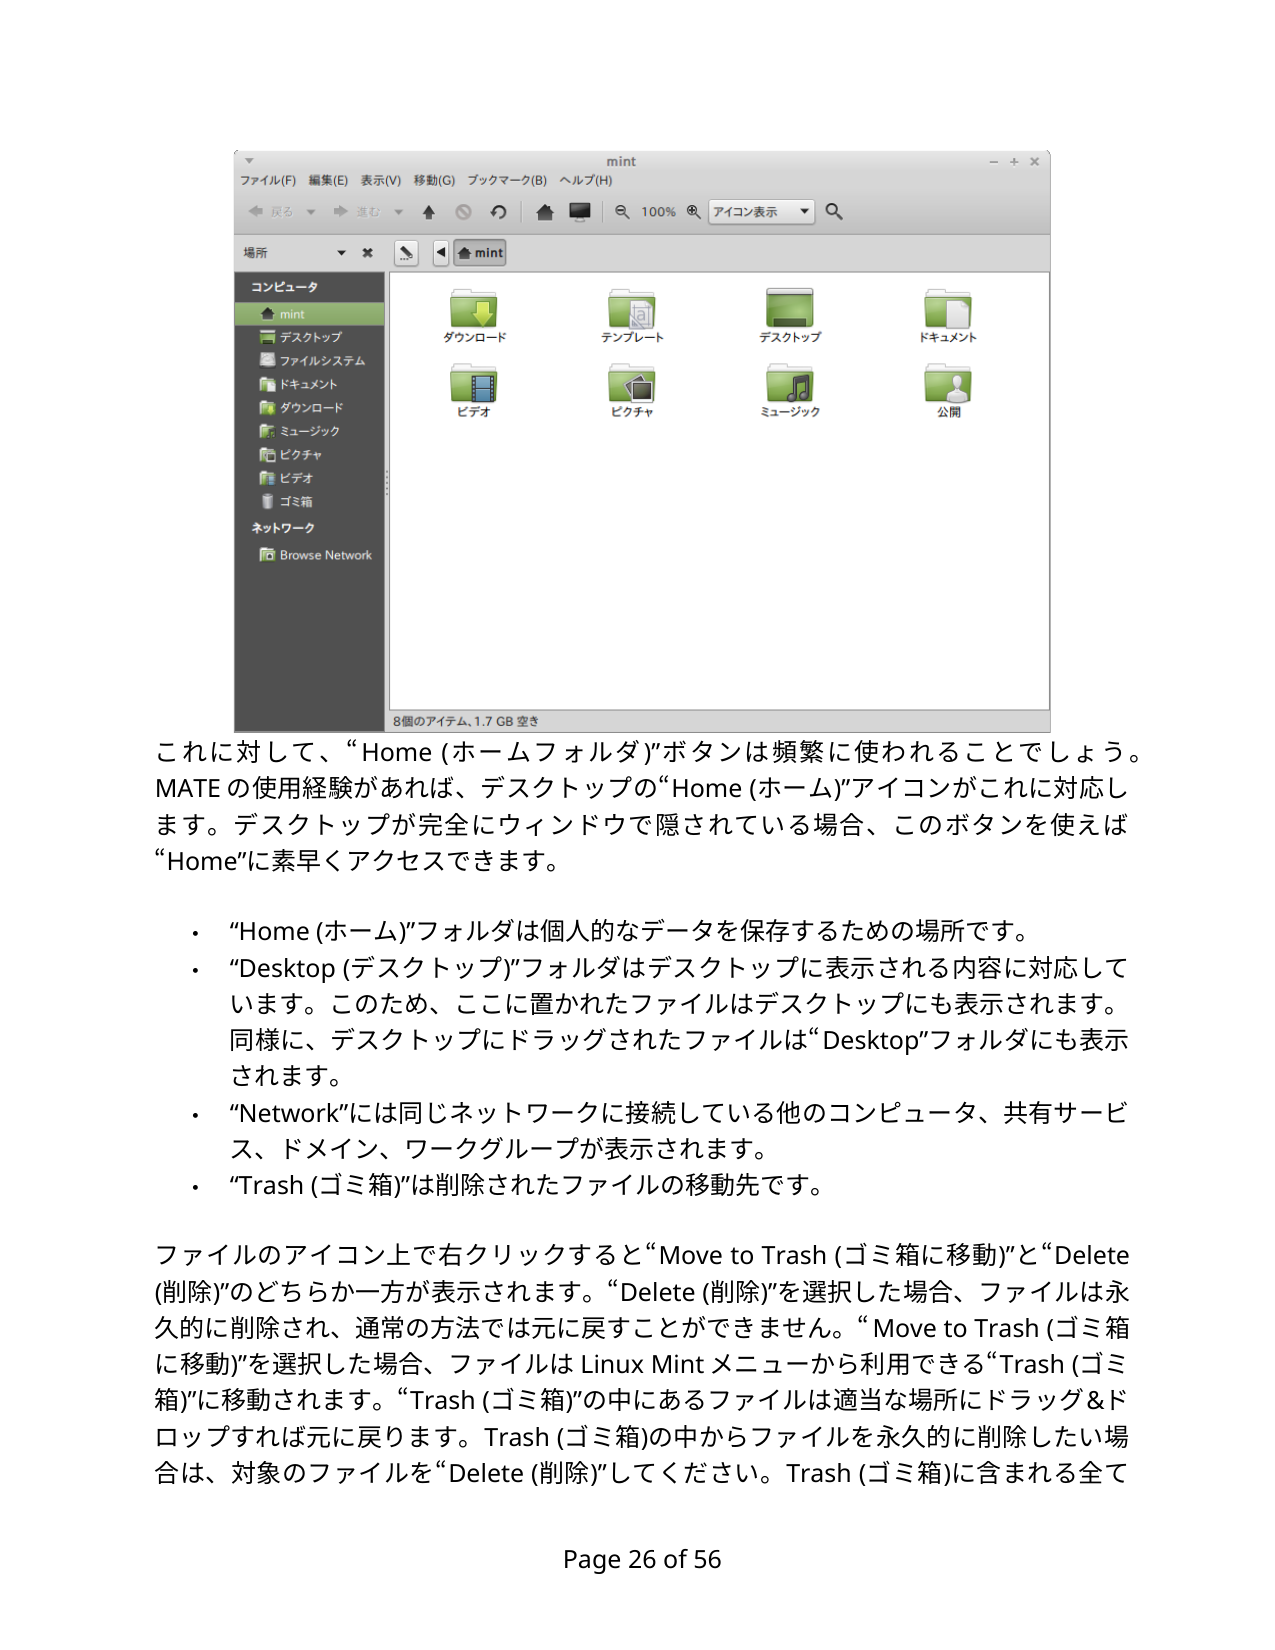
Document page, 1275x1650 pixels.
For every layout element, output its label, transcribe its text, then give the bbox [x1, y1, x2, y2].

list “Trash (ゴミ箱)”は削除されたファイルの移動先です。 [192, 1166, 1130, 1202]
list “Desktop (デスクトップ)”フォルダはデスクトップに表示される内容に対応しています。このため、ここに置かれたファイルはデスクトップにも表示されます。同様に、デスクトップにドラッグされたファイルは“Desktop”フォルダにも表示されます。 [192, 948, 1130, 1093]
text ファイルのアイコン上で右クリックすると“Move to Trash (ゴミ箱に移動)”と“Delete (削除)”のどちらか一方が表示されます。“Delete (削除)”を選択した場合、ファイルは永久的に削除され、通常の方法では元に戻すことができません。“Move to Trash (ゴミ箱に移動)”を選択した場合、ファイルはLinux Mintメニューから利用できる“Trash (ゴミ箱)”に移動されます。“Trash (ゴミ箱)”の中にあるファイルは適当な場所にドラッグ&ドロップすれば元に戻ります。Trash (ゴミ箱)の中からファイルを永久的に削除したい場合は、対象のファイルを“Delete (削除)”してください。Trash (ゴミ箱)に含まれる全て [154, 1236, 1130, 1489]
list “Home (ホーム)”フォルダは個人的なデータを保存するための場所です。 [192, 912, 1130, 948]
picture [233, 150, 1051, 733]
